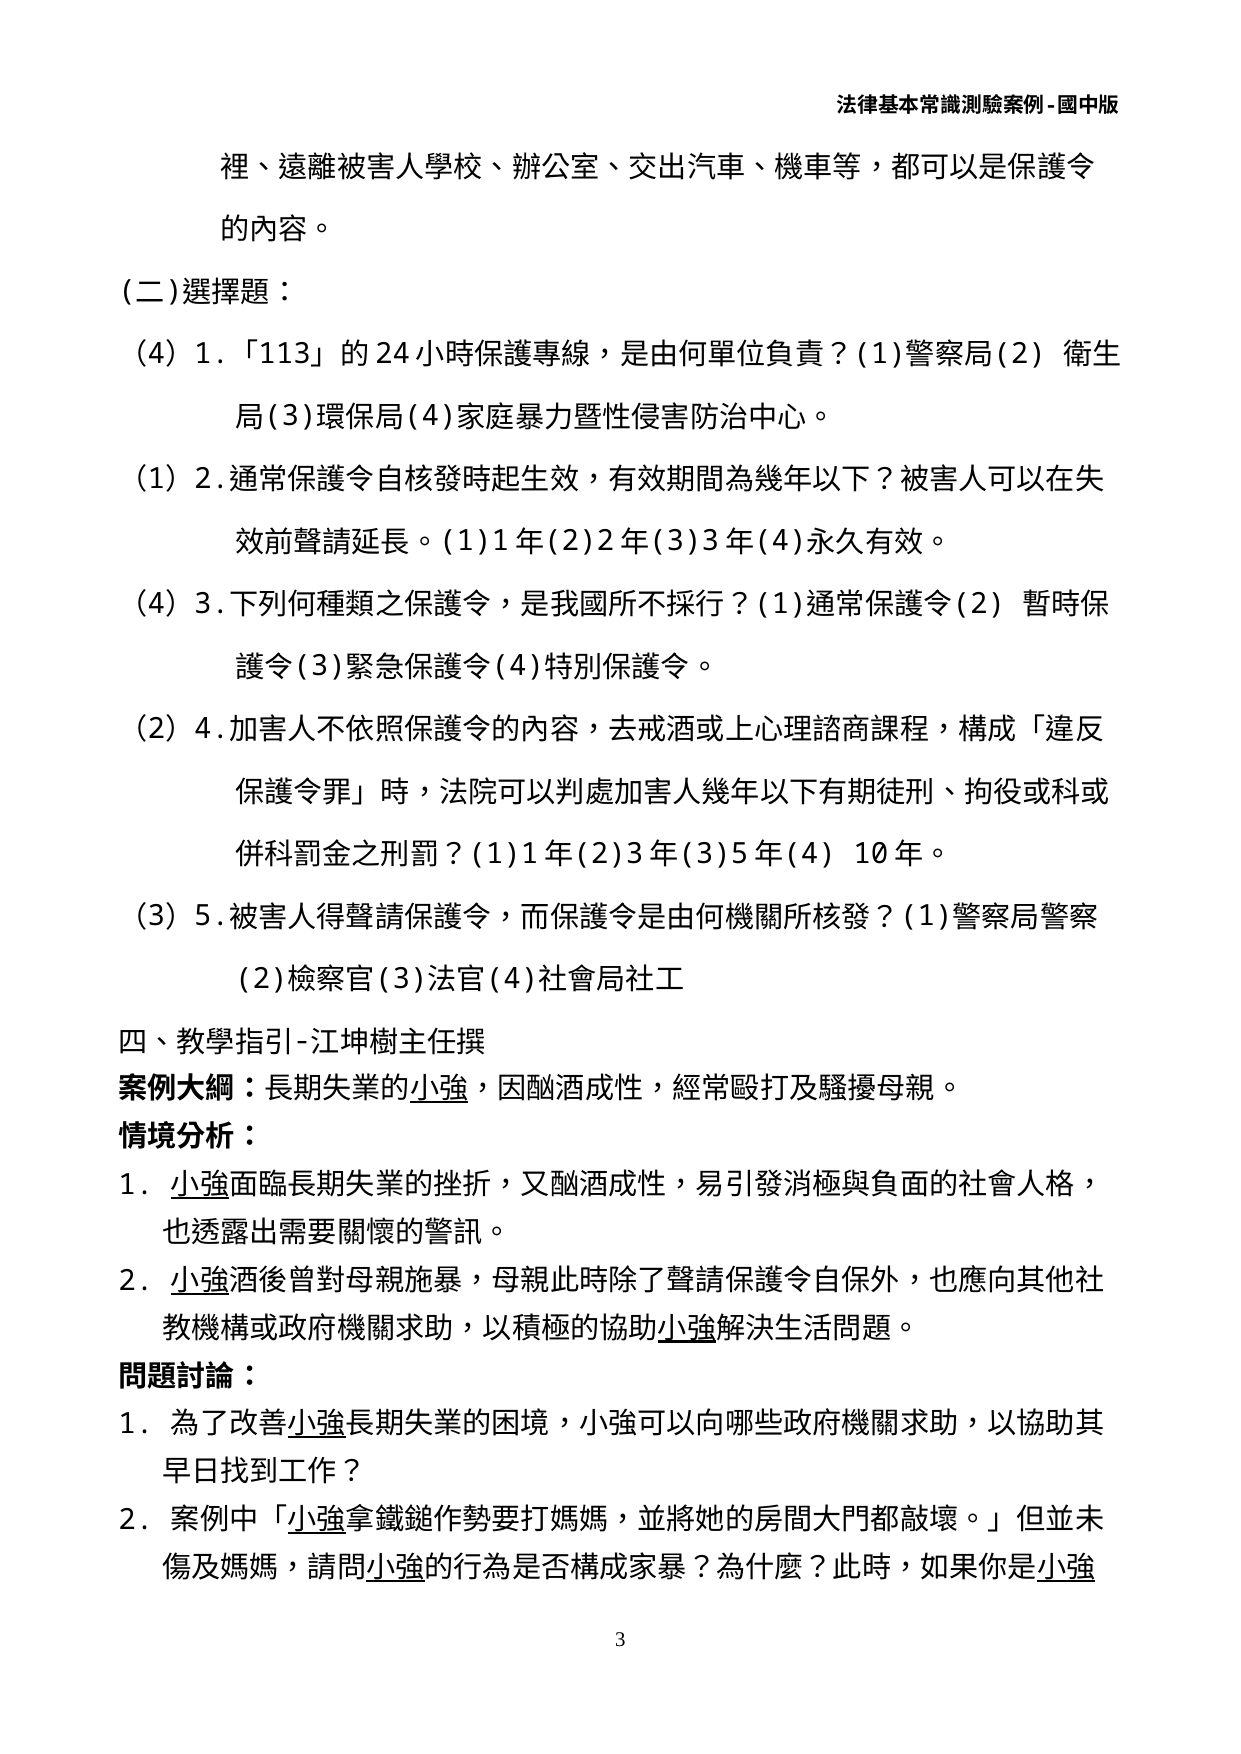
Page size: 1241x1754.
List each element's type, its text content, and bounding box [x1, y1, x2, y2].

text 2. 小強酒後曾對母親施暴，母親此時除了聲請保護令自保外，也應向其他社教機構或政府機關求助，以積極的協助小強解決生活問題。 [118, 1252, 1122, 1348]
text （4）3.下列何種類之保護令，是我國所不採行？(1)通常保護令(2) 暫時保護令(3)緊急保護令(4)特別保護令。 [118, 560, 1122, 685]
text （1）2.通常保護令自核發時起生效，有效期間為幾年以下？被害人可以在失效前聲請延長。(1)1年(2)2年(3)3年(4)永久有效。 [118, 435, 1122, 560]
text 1. 小強面臨長期失業的挫折，又酗酒成性，易引發消極與負面的社會人格，也透露出需要關懷的警訊。 [118, 1156, 1122, 1252]
text 1. 為了改善小強長期失業的困境，小強可以向哪些政府機關求助，以協助其早日找到工作？ [118, 1396, 1122, 1491]
text （4）1.「113」的24小時保護專線，是由何單位負責？(1)警察局(2) 衛生局(3)環保局(4)家庭暴力暨性侵害防治中心。 [118, 310, 1122, 435]
text 案例大綱：長期失業的小強，因酗酒成性，經常毆打及騷擾母親。 [118, 1060, 1122, 1108]
text 裡、遠離被害人學校、辦公室、交出汽車、機車等，都可以是保護令的內容。 [118, 123, 1122, 248]
text （3）5.被害人得聲請保護令，而保護令是由何機關所核發？(1)警察局警察(2)檢察官(3)法官(4)社會局社工 [118, 873, 1122, 998]
text 2. 案例中「小強拿鐵鎚作勢要打媽媽，並將她的房間大門都敲壞。」但並未傷及媽媽，請問小強的行為是否構成家暴？為什麼？此時，如果你是小強 [118, 1491, 1122, 1587]
text 情境分析： [118, 1108, 1122, 1156]
text (二)選擇題： [118, 248, 1122, 310]
text 問題討論： [118, 1348, 1122, 1396]
text 四、教學指引-江坤樹主任撰 [118, 998, 1122, 1060]
text （2）4.加害人不依照保護令的內容，去戒酒或上心理諮商課程，構成「違反保護令罪」時，法院可以判處加害人幾年以下有期徒刑、拘役或科或併科罰金之刑罰？(1)1年(2)3年(3)5年(4) 10年。 [118, 685, 1122, 873]
